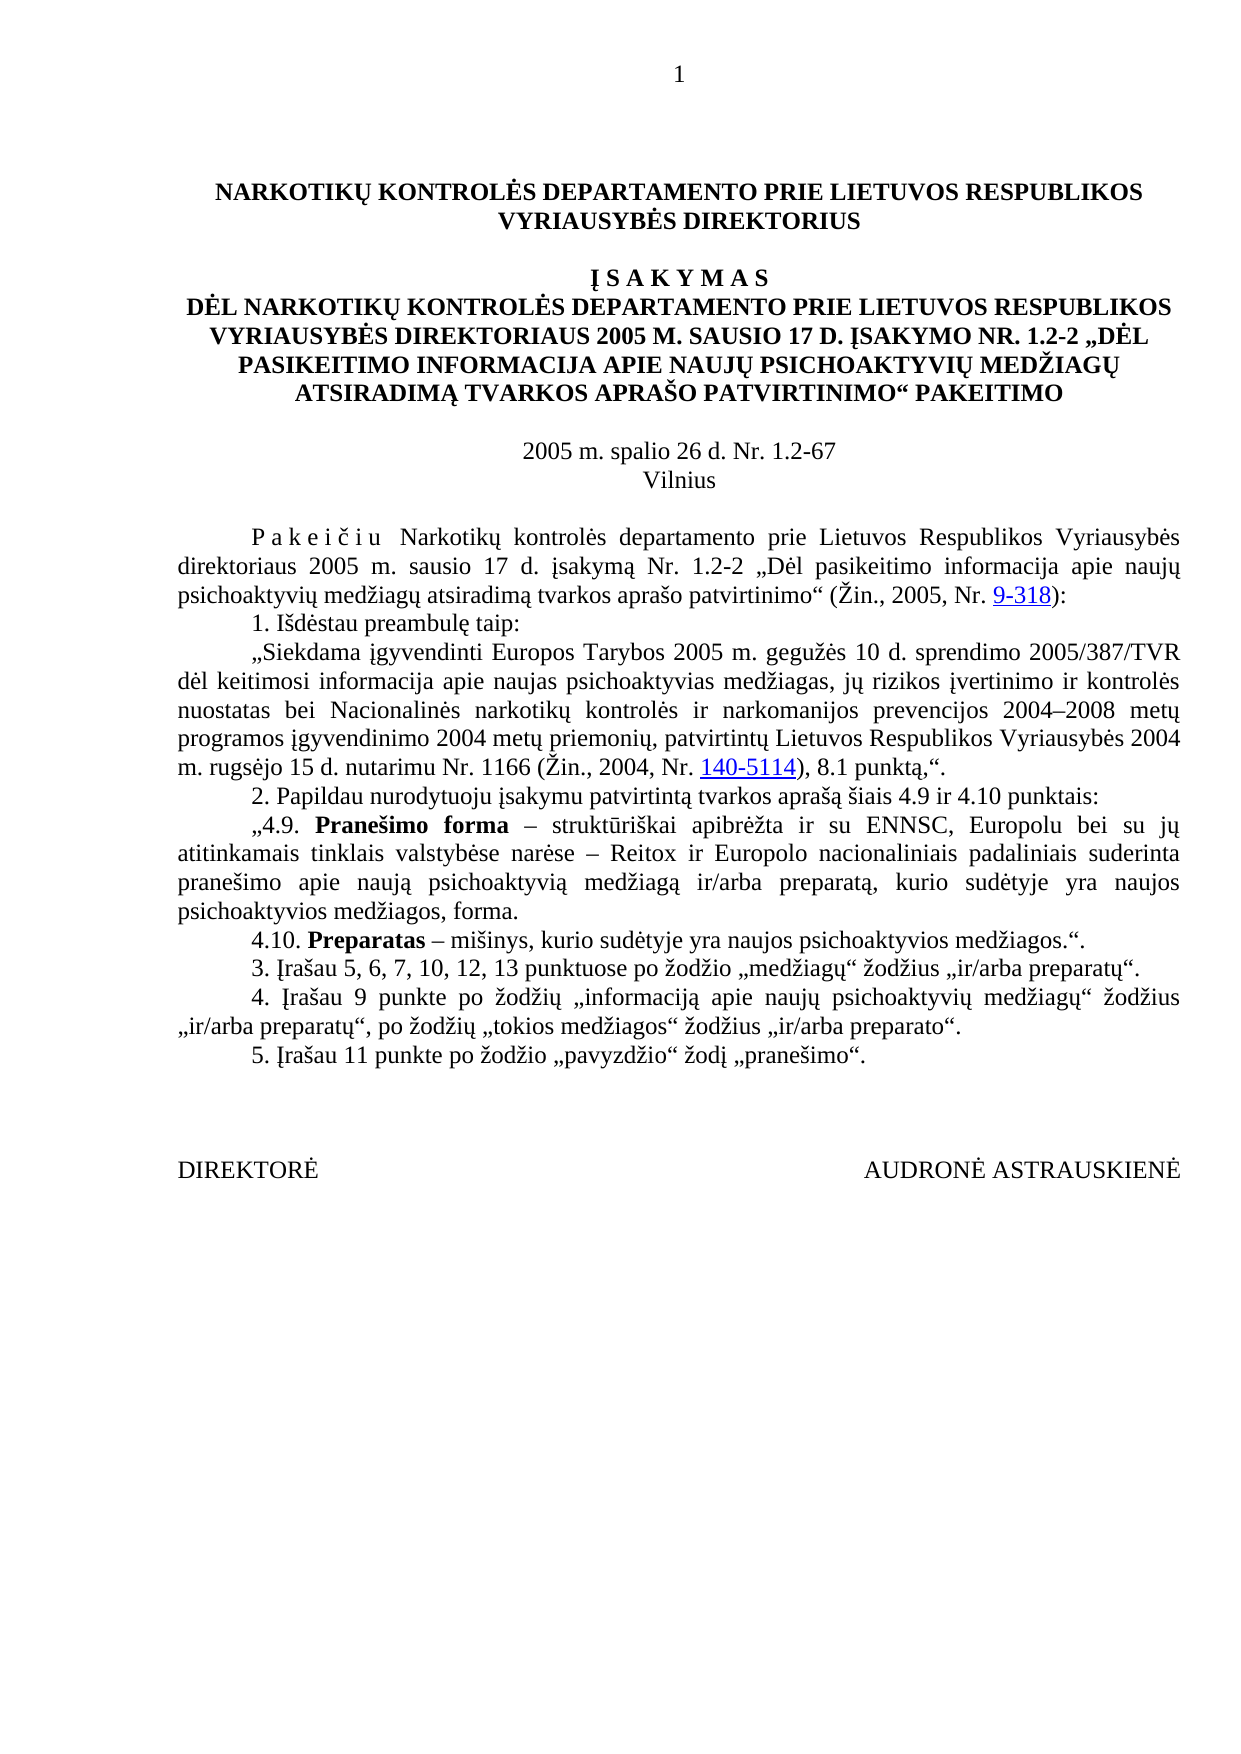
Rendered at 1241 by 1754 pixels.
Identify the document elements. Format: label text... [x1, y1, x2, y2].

text NARKOTIKŲ KONTROLĖS DEPARTAMENTO PRIE LIETUVOS RESPUBLIKOS VYRIAUSYBĖS DIREKTORIUS [177, 177, 1181, 235]
text 1. Išdėstau preambulę taip: [177, 608, 1181, 637]
text 4. Įrašau 9 punkte po žodžių „informaciją apie naujų psichoaktyvių medžiagų“ žodžius „ir/arba preparatų“, po žodžių „tokios medžiagos“ žodžius „ir/arba preparato“. [177, 982, 1181, 1040]
text 2. Papildau nurodytuoju įsakymu patvirtintą tvarkos aprašą šiais 4.9 ir 4.10 punktais: [177, 781, 1181, 810]
text 2005 m. spalio 26 d. Nr. 1.2-67 [177, 436, 1181, 465]
text DIREKTORĖ AUDRONĖ ASTRAUSKIENĖ [177, 1155, 1181, 1183]
text 5. Įrašau 11 punkte po žodžio „pavyzdžio“ žodį „pranešimo“. [177, 1040, 1181, 1068]
text Į S A K Y M A S [177, 263, 1181, 292]
text Vilnius [177, 465, 1181, 493]
text Pakeičiu Narkotikų kontrolės departamento prie Lietuvos Respublikos Vyriausybės direktoriaus 2005 m. sausio 17 d. įsakymą Nr. 1.2-2 „Dėl pasikeitimo informacija apie naujų psichoaktyvių medžiagų atsiradimą tvarkos aprašo patvirtinimo“ (Žin., 2005, Nr. 9-318): [177, 522, 1181, 608]
text DĖL NARKOTIKŲ KONTROLĖS DEPARTAMENTO PRIE LIETUVOS RESPUBLIKOS VYRIAUSYBĖS DIREKTORIAUS 2005 M. SAUSIO 17 D. ĮSAKYMO NR. 1.2-2 „DĖL PASIKEITIMO INFORMACIJA APIE NAUJŲ PSICHOAKTYVIŲ MEDŽIAGŲ ATSIRADIMĄ TVARKOS APRAŠO PATVIRTINIMO“ PAKEITIMO [177, 292, 1181, 407]
text „4.9. Pranešimo forma – struktūriškai apibrėžta ir su ENNSC, Europolu bei su jų atitinkamais tinklais valstybėse narėse – Reitox ir Europolo nacionaliniais padaliniais suderinta pranešimo apie naują psichoaktyvią medžiagą ir/arba preparatą, kurio sudėtyje yra naujos psichoaktyvios medžiagos, forma. [177, 810, 1181, 925]
text 3. Įrašau 5, 6, 7, 10, 12, 13 punktuose po žodžio „medžiagų“ žodžius „ir/arba preparatų“. [177, 953, 1181, 982]
text „Siekdama įgyvendinti Europos Tarybos 2005 m. gegužės 10 d. sprendimo 2005/387/TVR dėl keitimosi informacija apie naujas psichoaktyvias medžiagas, jų rizikos įvertinimo ir kontrolės nuostatas bei Nacionalinės narkotikų kontrolės ir narkomanijos prevencijos 2004–2008 metų programos įgyvendinimo 2004 metų priemonių, patvirtintų Lietuvos Respublikos Vyriausybės 2004 m. rugsėjo 15 d. nutarimu Nr. 1166 (Žin., 2004, Nr. 140-5114), 8.1 punktą,“. [177, 637, 1181, 781]
text 4.10. Preparatas – mišinys, kurio sudėtyje yra naujos psichoaktyvios medžiagos.“. [177, 925, 1181, 953]
